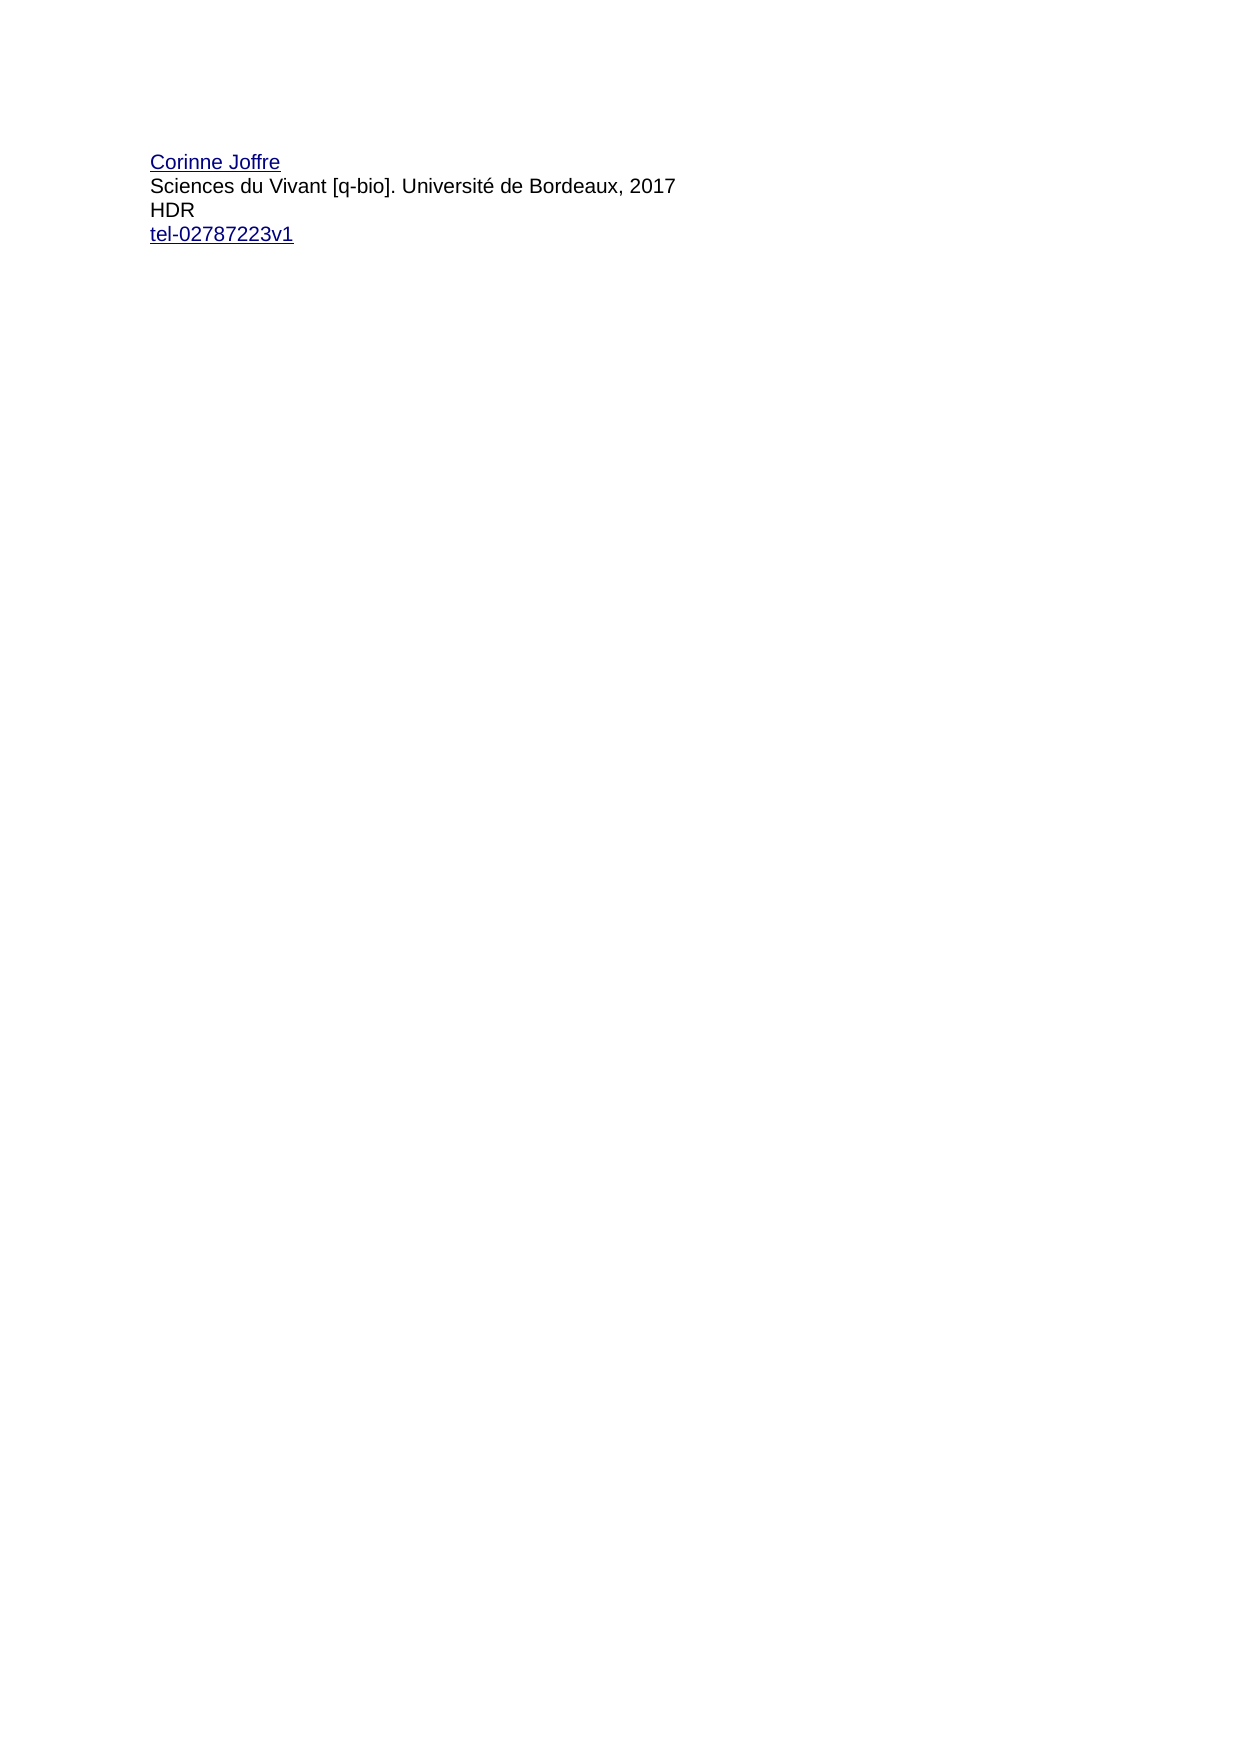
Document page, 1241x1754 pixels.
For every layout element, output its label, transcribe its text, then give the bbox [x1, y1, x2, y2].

table_header Corinne Joffre Sciences du Vivant [q-bio]. Université de Bordeaux, 2017 HDR tel-02787223v1 [150, 150, 1090, 246]
